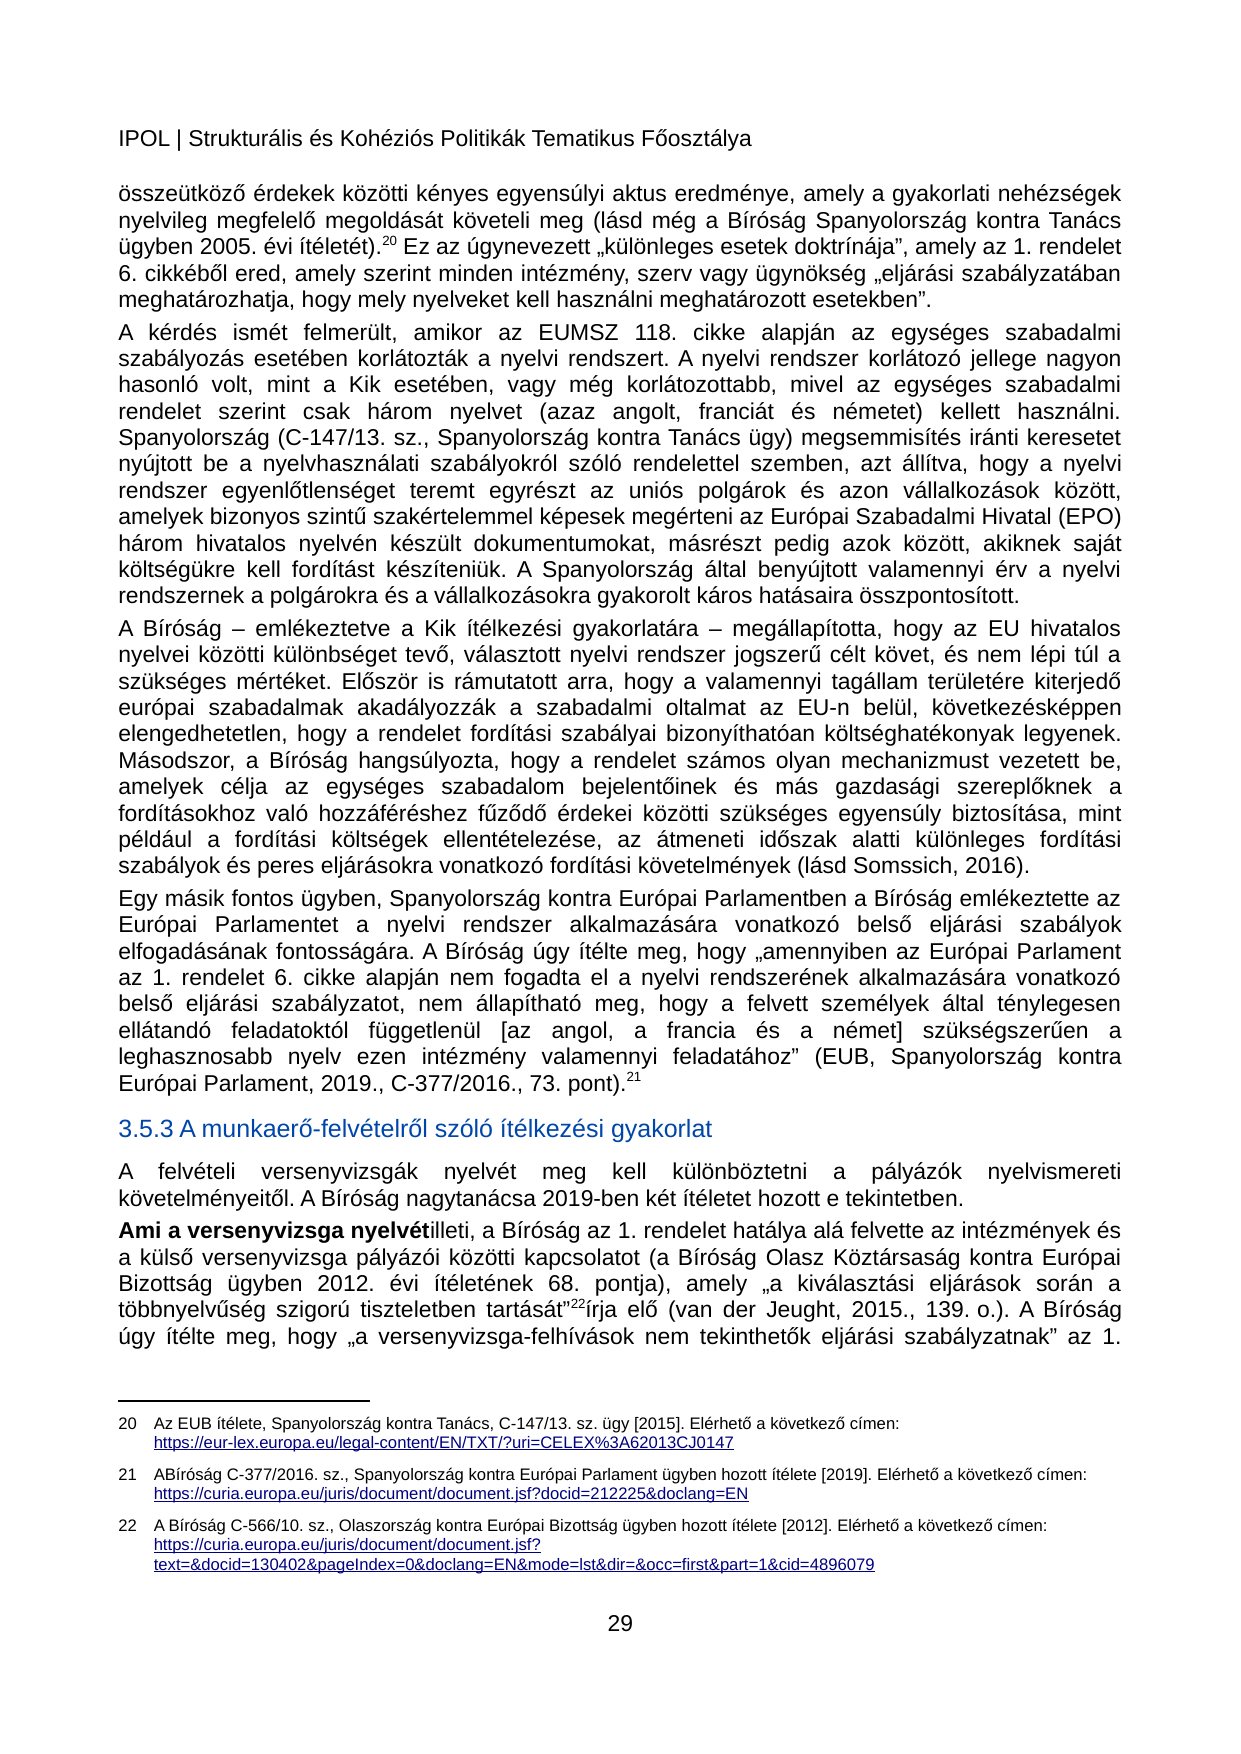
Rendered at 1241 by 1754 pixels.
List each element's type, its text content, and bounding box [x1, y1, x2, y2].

text Ami a versenyvizsga nyelvétilleti, a Bíróság az 1. rendelet hatálya alá felvette az intézmények és a külső versenyvizsga pályázói közötti kapcsolatot (a Bíróság Olasz Köztársaság kontra Európai Bizottság ügyben 2012. évi ítéletének 68. pontja), amely „a kiválasztási eljárások során a többnyelvűség szigorú tiszteletben tartását”írja elő (van der Jeught, 2015., 139. o.). A Bíróság úgy ítélte meg, hogy „a versenyvizsga-felhívások nem tekinthetők eljárási szabályzatnak” az 1. [118, 1217, 1122, 1349]
subtitle 3.5.3 A munkaerő-felvételről szóló ítélkezési gyakorlat [118, 1114, 1122, 1142]
text Az EUB ítélete, Spanyolország kontra Tanács, C-147/13. sz. ügy [2015]. Elérhető a következő címen: https://eur-lex.europa.eu/legal-content/EN/TXT/?uri=CELEX%3A62013CJ0147 [118, 1413, 1122, 1452]
text A Bíróság C-566/10. sz., Olaszország kontra Európai Bizottság ügyben hozott ítélete [2012]. Elérhető a következő címen: https://curia.europa.eu/juris/document/document.jsf?text=&docid=130402&pageIndex=0&doclang=EN&mode=lst&dir=&occ=first&part=1&cid=4896079 [118, 1516, 1122, 1573]
text A kérdés ismét felmerült, amikor az EUMSZ 118. cikke alapján az egységes szabadalmi szabályozás esetében korlátozták a nyelvi rendszert. A nyelvi rendszer korlátozó jellege nagyon hasonló volt, mint a Kik esetében, vagy még korlátozottabb, mivel az egységes szabadalmi rendelet szerint csak három nyelvet (azaz angolt, franciát és németet) kellett használni. Spanyolország (C-147/13. sz., Spanyolország kontra Tanács ügy) megsemmisítés iránti keresetet nyújtott be a nyelvhasználati szabályokról szóló rendelettel szemben, azt állítva, hogy a nyelvi rendszer egyenlőtlenséget teremt egyrészt az uniós polgárok és azon vállalkozások között, amelyek bizonyos szintű szakértelemmel képesek megérteni az Európai Szabadalmi Hivatal (EPO) három hivatalos nyelvén készült dokumentumokat, másrészt pedig azok között, akiknek saját költségükre kell fordítást készíteniük. A Spanyolország által benyújtott valamennyi érv a nyelvi rendszernek a polgárokra és a vállalkozásokra gyakorolt káros hatásaira összpontosított. [118, 319, 1122, 608]
text A Bíróság – emlékeztetve a Kik ítélkezési gyakorlatára – megállapította, hogy az EU hivatalos nyelvei közötti különbséget tevő, választott nyelvi rendszer jogszerű célt követ, és nem lépi túl a szükséges mértéket. Először is rámutatott arra, hogy a valamennyi tagállam területére kiterjedő európai szabadalmak akadályozzák a szabadalmi oltalmat az EU-n belül, következésképpen elengedhetetlen, hogy a rendelet fordítási szabályai bizonyíthatóan költséghatékonyak legyenek. Másodszor, a Bíróság hangsúlyozta, hogy a rendelet számos olyan mechanizmust vezetett be, amelyek célja az egységes szabadalom bejelentőinek és más gazdasági szereplőknek a fordításokhoz való hozzáféréshez fűződő érdekei közötti szükséges egyensúly biztosítása, mint például a fordítási költségek ellentételezése, az átmeneti időszak alatti különleges fordítási szabályok és peres eljárásokra vonatkozó fordítási követelmények (lásd Somssich, 2016). [118, 615, 1122, 878]
text összeütköző érdekek közötti kényes egyensúlyi aktus eredménye, amely a gyakorlati nehézségek nyelvileg megfelelő megoldását követeli meg (lásd még a Bíróság Spanyolország kontra Tanács ügyben 2005. évi ítéletét). Ez az úgynevezett „különleges esetek doktrínája”, amely az 1. rendelet 6. cikkéből ered, amely szerint minden intézmény, szerv vagy ügynökség „eljárási szabályzatában meghatározhatja, hogy mely nyelveket kell használni meghatározott esetekben”. [118, 180, 1122, 312]
text Egy másik fontos ügyben, Spanyolország kontra Európai Parlamentben a Bíróság emlékeztette az Európai Parlamentet a nyelvi rendszer alkalmazására vonatkozó belső eljárási szabályok elfogadásának fontosságára. A Bíróság úgy ítélte meg, hogy „amennyiben az Európai Parlament az 1. rendelet 6. cikke alapján nem fogadta el a nyelvi rendszerének alkalmazására vonatkozó belső eljárási szabályzatot, nem állapítható meg, hogy a felvett személyek által ténylegesen ellátandó feladatoktól függetlenül [az angol, a francia és a német] szükségszerűen a leghasznosabb nyelv ezen intézmény valamennyi feladatához” (EUB, Spanyolország kontra Európai Parlament, 2019., C-377/2016., 73. pont). [118, 885, 1122, 1096]
text ABíróság C-377/2016. sz., Spanyolország kontra Európai Parlament ügyben hozott ítélete [2019]. Elérhető a következő címen: https://curia.europa.eu/juris/document/document.jsf?docid=212225&doclang=EN [118, 1465, 1122, 1503]
text A felvételi versenyvizsgák nyelvét meg kell különböztetni a pályázók nyelvismereti követelményeitől. A Bíróság nagytanácsa 2019-ben két ítéletet hozott e tekintetben. [118, 1158, 1122, 1211]
